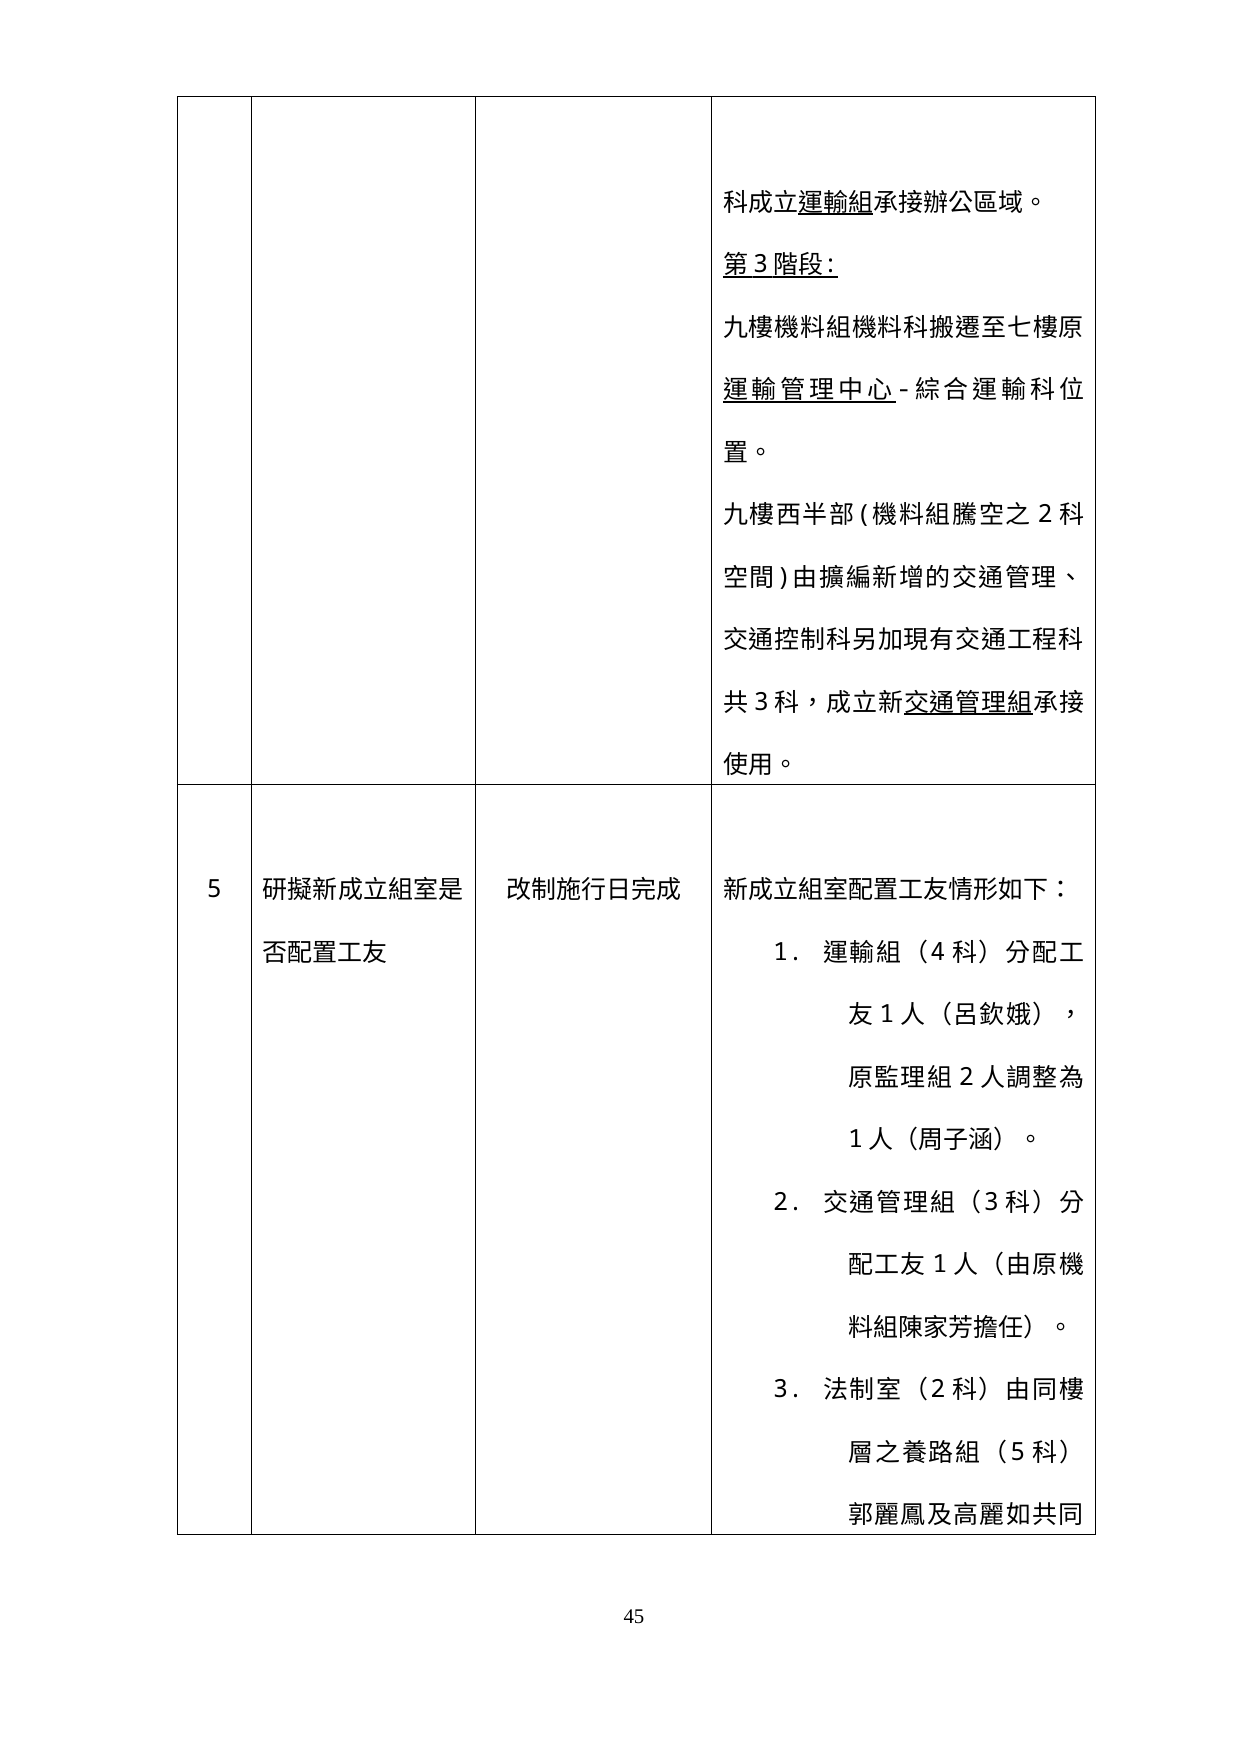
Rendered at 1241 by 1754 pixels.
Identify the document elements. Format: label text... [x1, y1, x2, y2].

table_cell 5 [178, 785, 251, 1534]
table_cell [178, 97, 251, 784]
table_cell 研擬新成立組室是否配置工友 [252, 785, 475, 1534]
table_cell [252, 97, 475, 784]
table_cell 新成立組室配置工友情形如下： 運輸組（4科）分配工友1人（呂欽娥），原監理組2人調整為1人（周子涵）。 交通管理組（3科）分配工友1人（由原機料組陳家芳擔任）。 法制室（2科）由同樓層之養路組（5科）郭麗鳳及高麗如共同兼辦。 工務組增為6科原分配工友1人（馬招蓮），再增加工友1人（由原用地組張翠貞擔任）。 其他未變動組室維持原工友工作不變。 本案工作調整自改制施行日起實施。 [712, 785, 1095, 1534]
table_cell 改制施行日完成 [476, 785, 711, 1534]
table_cell [476, 97, 711, 784]
table_cell 科成立運輸組承接辦公區域。 第3階段: 九樓機料組機料科搬遷至七樓原運輸管理中心-綜合運輸科位置。 九樓西半部(機料組騰空之2科空間)由擴編新增的交通管理、交通控制科另加現有交通工程科共3科，成立新交通管理組承接使用。 [712, 97, 1095, 784]
